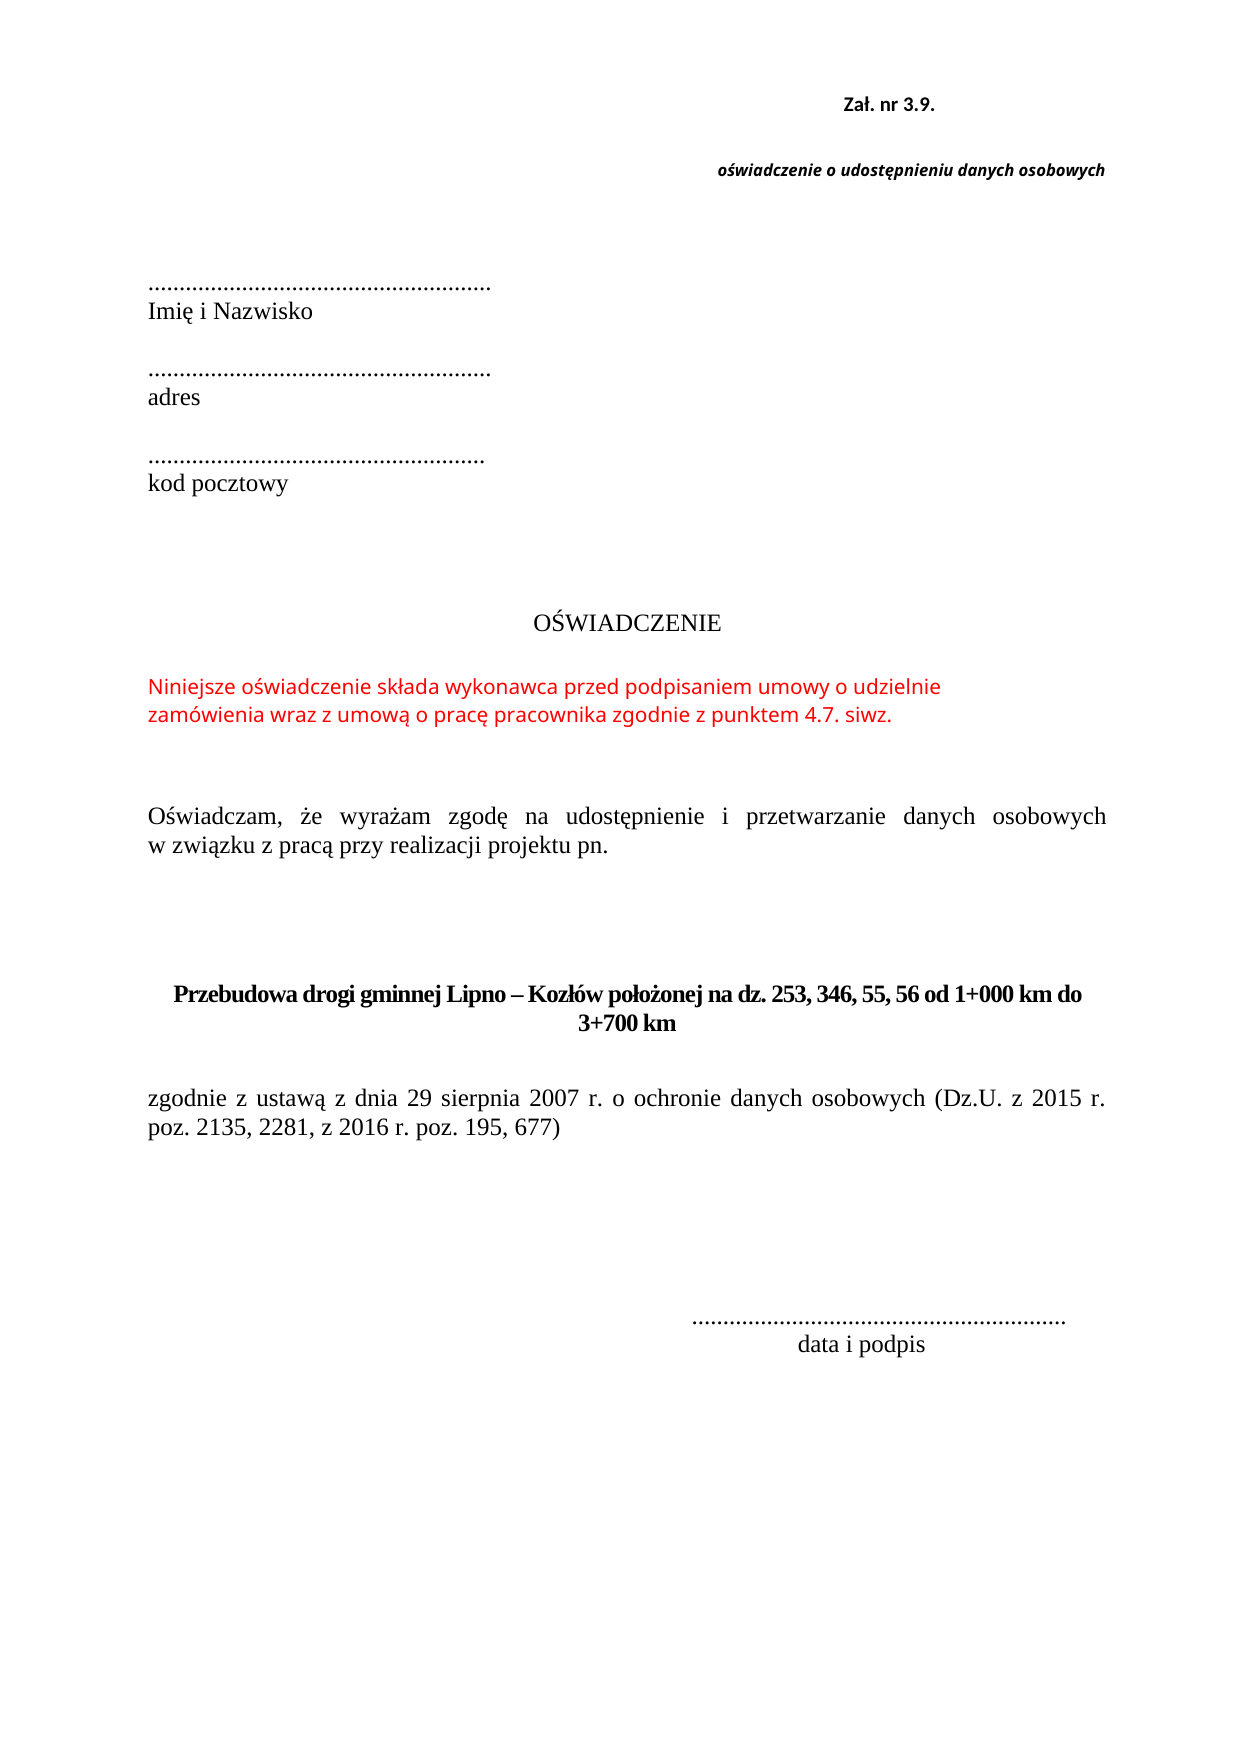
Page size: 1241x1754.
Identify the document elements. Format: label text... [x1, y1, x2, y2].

text ...................................................... [148, 440, 1107, 468]
text data i podpis [691, 1329, 1107, 1358]
text Oświadczam, że wyrażam zgodę na udostępnienie i przetwarzanie danych osobowych w związku z pracą przy realizacji projektu pn. [148, 801, 1107, 858]
text Przebudowa drogi gminnej Lipno – Kozłów położonej na dz. 253, 346, 55, 56 od 1+000 km do 3+700 km [148, 979, 1107, 1037]
subtitle OŚWIADCZENIE [148, 608, 1107, 637]
text ....................................................... [148, 353, 1107, 382]
text Imię i Nazwisko [148, 296, 1107, 325]
text Niniejsze oświadczenie składa wykonawca przed podpisaniem umowy o udzielnie [148, 672, 1107, 700]
text kod pocztowy [148, 468, 1107, 497]
text ....................................................... [148, 267, 1107, 296]
text adres [148, 382, 1107, 411]
text ............................................................ [691, 1301, 1107, 1329]
subtitle oświadczenie o udostępnieniu danych osobowych [148, 158, 1107, 181]
text zgodnie z ustawą z dnia 29 sierpnia 2007 r. o ochronie danych osobowych (Dz.U. z 2015 r. poz. 2135, 2281, z 2016 r. poz. 195, 677) [148, 1083, 1107, 1141]
text zamówienia wraz z umową o pracę pracownika zgodnie z punktem 4.7. siwz. [148, 700, 1107, 729]
